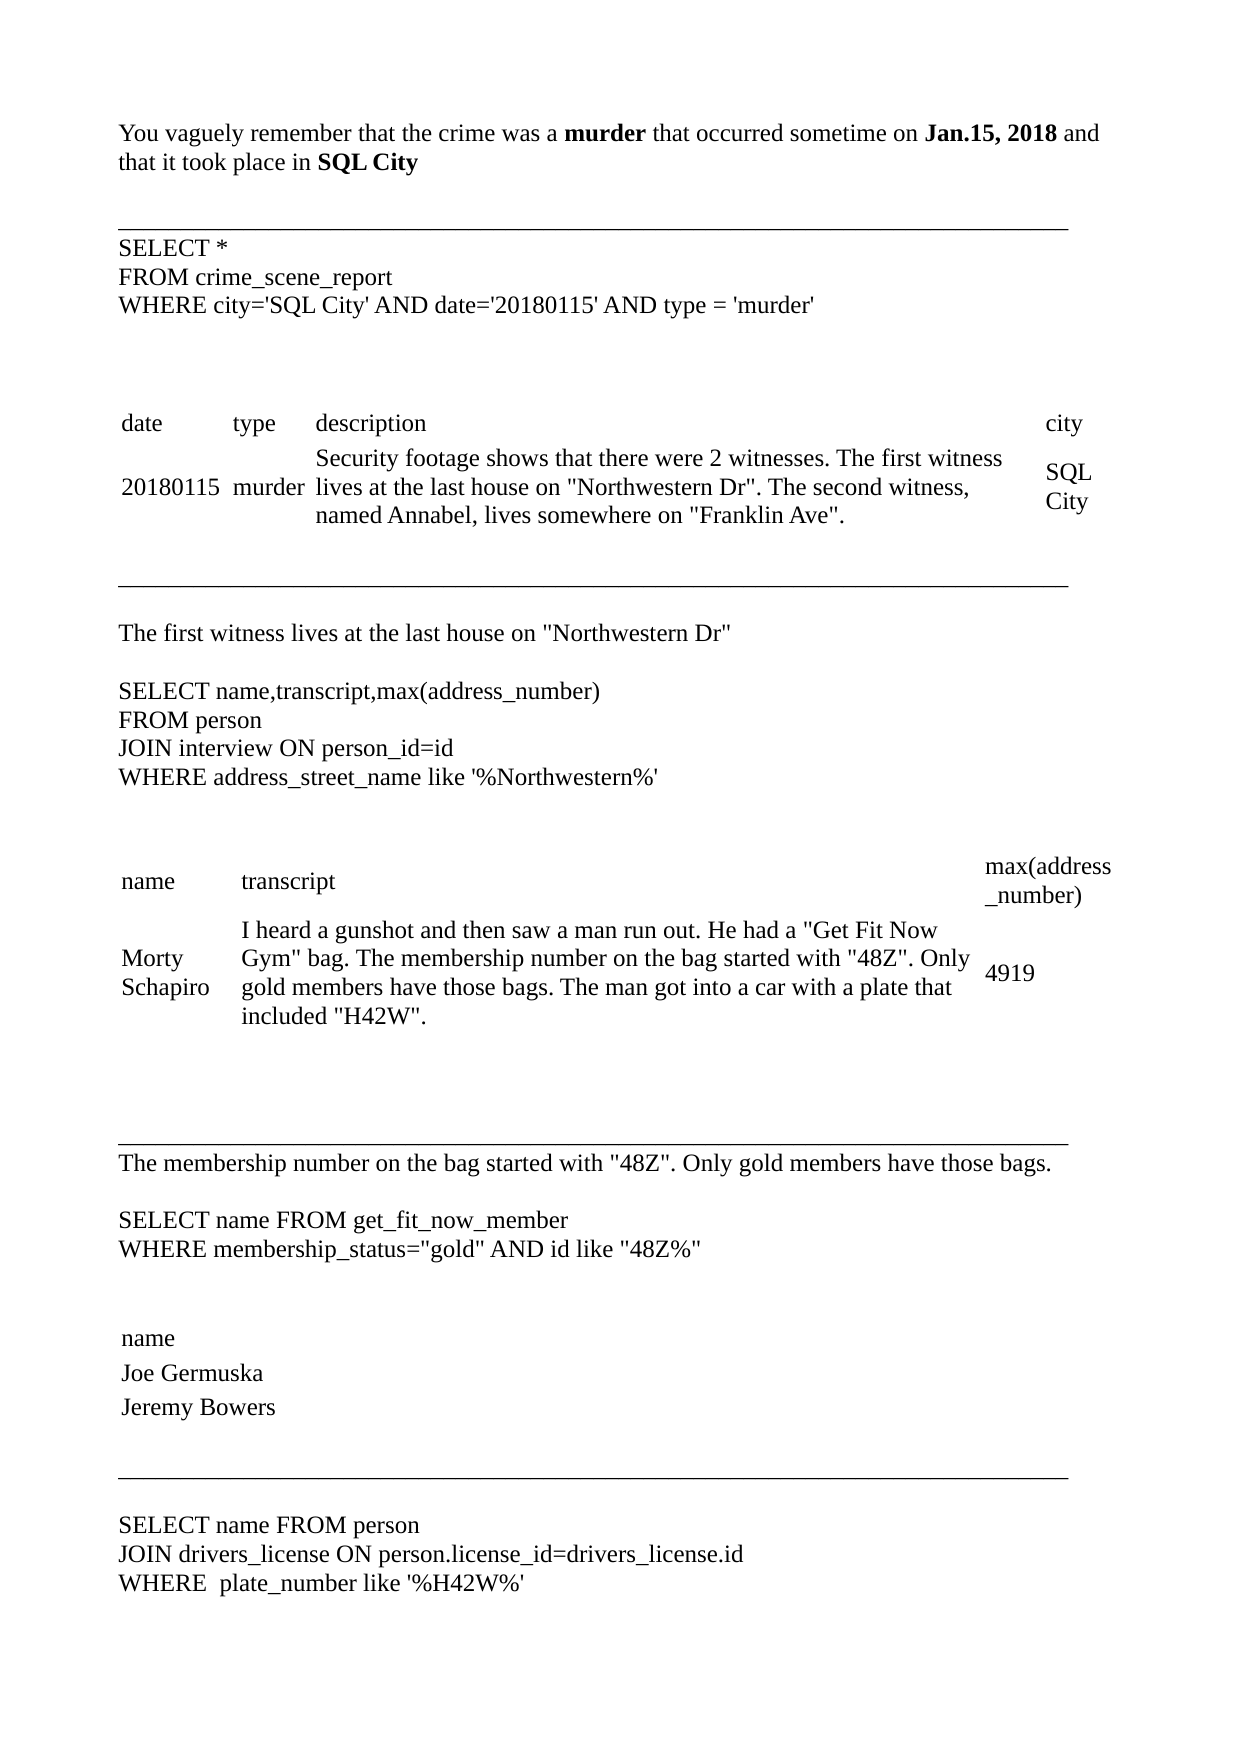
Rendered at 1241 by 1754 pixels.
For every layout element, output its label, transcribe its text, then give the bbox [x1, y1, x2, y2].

table_cell 20180115 [118, 440, 230, 532]
text WHERE city='SQL City' AND date='20180115' AND type = 'murder' [118, 291, 1122, 319]
table_header description [313, 406, 1042, 440]
text You vaguely remember that the crime was a ​murder​ that occurred sometime on ​Jan.15, 2018​ and that it took place in ​SQL City​ [118, 118, 1122, 176]
table_cell Jeremy Bowers [118, 1389, 289, 1424]
table_header name [118, 1320, 289, 1355]
table_cell SQL City [1043, 440, 1122, 532]
text The first witness lives at the last house on "Northwestern Dr" [118, 618, 1122, 647]
table_header type [230, 406, 312, 440]
text WHERE membership_status="gold" AND id like "48Z%" [118, 1234, 1122, 1263]
table_header name [118, 849, 238, 912]
text ____________________________________________________________________________ [118, 1119, 1122, 1148]
text JOIN interview ON person_id=id [118, 733, 1122, 762]
table_header transcript [238, 849, 982, 912]
table_header max(address_number) [982, 849, 1122, 912]
table_cell murder [230, 440, 312, 532]
text ____________________________________________________________________________ [118, 204, 1122, 233]
text The membership number on the bag started with "48Z". Only gold members have those bags. [118, 1148, 1122, 1176]
text FROM crime_scene_report [118, 262, 1122, 291]
table_cell Joe Germuska [118, 1355, 289, 1389]
table_cell 4919 [982, 912, 1122, 1033]
text ____________________________________________________________________________ [118, 561, 1122, 590]
table_header city [1043, 406, 1122, 440]
table_cell Morty Schapiro [118, 912, 238, 1033]
text SELECT name,transcript,max(address_number) [118, 676, 1122, 705]
table_cell I heard a gunshot and then saw a man run out. He had a "Get Fit Now Gym" bag. The membership number on the bag started with "48Z". Only gold members have those bags. The man got into a car with a plate that included "H42W". [238, 912, 982, 1033]
table_header date [118, 406, 230, 440]
text SELECT name FROM person [118, 1510, 1122, 1539]
text FROM person [118, 705, 1122, 733]
text SELECT name FROM get_fit_now_member [118, 1205, 1122, 1234]
text WHERE address_street_name like '%Northwestern%' [118, 762, 1122, 791]
text ____________________________________________________________________________ [118, 1453, 1122, 1481]
text JOIN drivers_license ON person.license_id=drivers_license.id [118, 1539, 1122, 1568]
text SELECT * [118, 233, 1122, 262]
table_cell Security footage shows that there were 2 witnesses. The first witness lives at the last house on "Northwestern Dr". The second witness, named Annabel, lives somewhere on "Franklin Ave". [313, 440, 1042, 532]
text WHERE plate_number like '%H42W%' [118, 1568, 1122, 1596]
